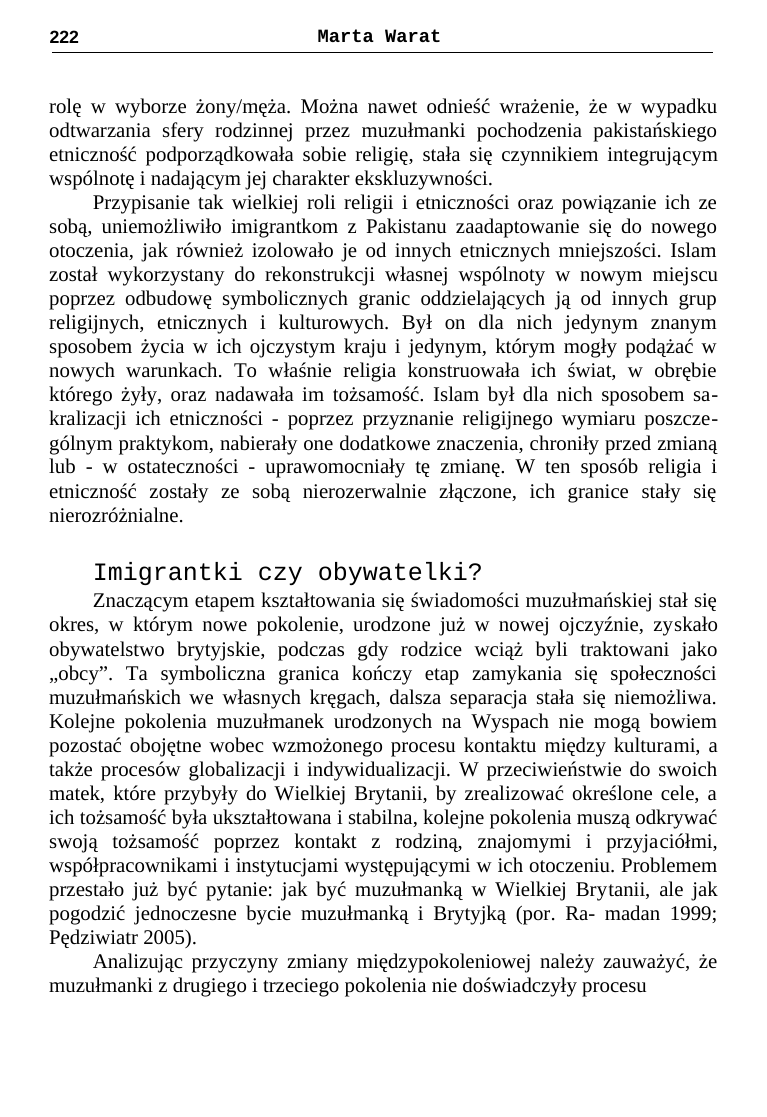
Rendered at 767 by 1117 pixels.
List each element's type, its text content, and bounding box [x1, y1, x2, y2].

text rolę w wyborze żony/męża. Można nawet odnieść wrażenie, że w wypadku odtwarzania sfery rodzinnej przez muzułmanki pochodzenia pakistańskiego etniczność podporządkowała sobie religię, stała się czynnikiem integrują­cym wspólnotę i nadającym jej charakter ekskluzywności. [49, 93, 718, 190]
text Znaczącym etapem kształtowania się świadomości muzułmańskiej stał się okres, w którym nowe pokolenie, urodzone już w nowej ojczyźnie, zy­skało obywatelstwo brytyjskie, podczas gdy rodzice wciąż byli traktowani jako „obcy”. Ta symboliczna granica kończy etap zamykania się społeczności muzułmańskich we własnych kręgach, dalsza separacja stała się niemożliwa. Kolejne pokolenia muzułmanek urodzonych na Wyspach nie mogą bowiem pozostać obojętne wobec wzmożonego procesu kontaktu między kultura­mi, a także procesów globalizacji i indywidualizacji. W przeciwieństwie do swoich matek, które przybyły do Wielkiej Brytanii, by zrealizować określone cele, a ich tożsamość była ukształtowana i stabilna, kolejne pokolenia muszą odkrywać swoją tożsamość poprzez kontakt z rodziną, znajomymi i przyja­ciółmi, współpracownikami i instytucjami występującymi w ich otoczeniu. Problemem przestało już być pytanie: jak być muzułmanką w Wielkiej Bry­tanii, ale jak pogodzić jednoczesne bycie muzułmanką i Brytyjką (por. Ra- madan 1999; Pędziwiatr 2005). [49, 588, 718, 949]
text Marta Warat [317, 27, 447, 48]
text 222 [49, 27, 85, 47]
text Przypisanie tak wielkiej roli religii i etniczności oraz powiązanie ich ze sobą, uniemożliwiło imigrantkom z Pakistanu zaadaptowanie się do nowego otoczenia, jak również izolowało je od innych etnicznych mniejszości. Islam został wykorzystany do rekonstrukcji własnej wspólnoty w nowym miej­scu poprzez odbudowę symbolicznych granic oddzielających ją od innych grup religijnych, etnicznych i kulturowych. Był on dla nich jedynym znanym sposobem życia w ich ojczystym kraju i jedynym, którym mogły podążać w nowych warunkach. To właśnie religia konstruowała ich świat, w obrębie którego żyły, oraz nadawała im tożsamość. Islam był dla nich sposobem sa­kralizacji ich etniczności - poprzez przyznanie religijnego wymiaru poszcze­gólnym praktykom, nabierały one dodatkowe znaczenia, chroniły przed zmianą lub - w ostateczności - uprawomocniały tę zmianę. W ten sposób religia i etniczność zostały ze sobą nierozerwalnie złączone, ich granice stały się nierozróżnialne. [49, 190, 718, 527]
subtitle Imigrantki czy obywatelki? [49, 560, 718, 588]
text Analizując przyczyny zmiany międzypokoleniowej należy zauważyć, że muzułmanki z drugiego i trzeciego pokolenia nie doświadczyły procesu [49, 949, 718, 997]
